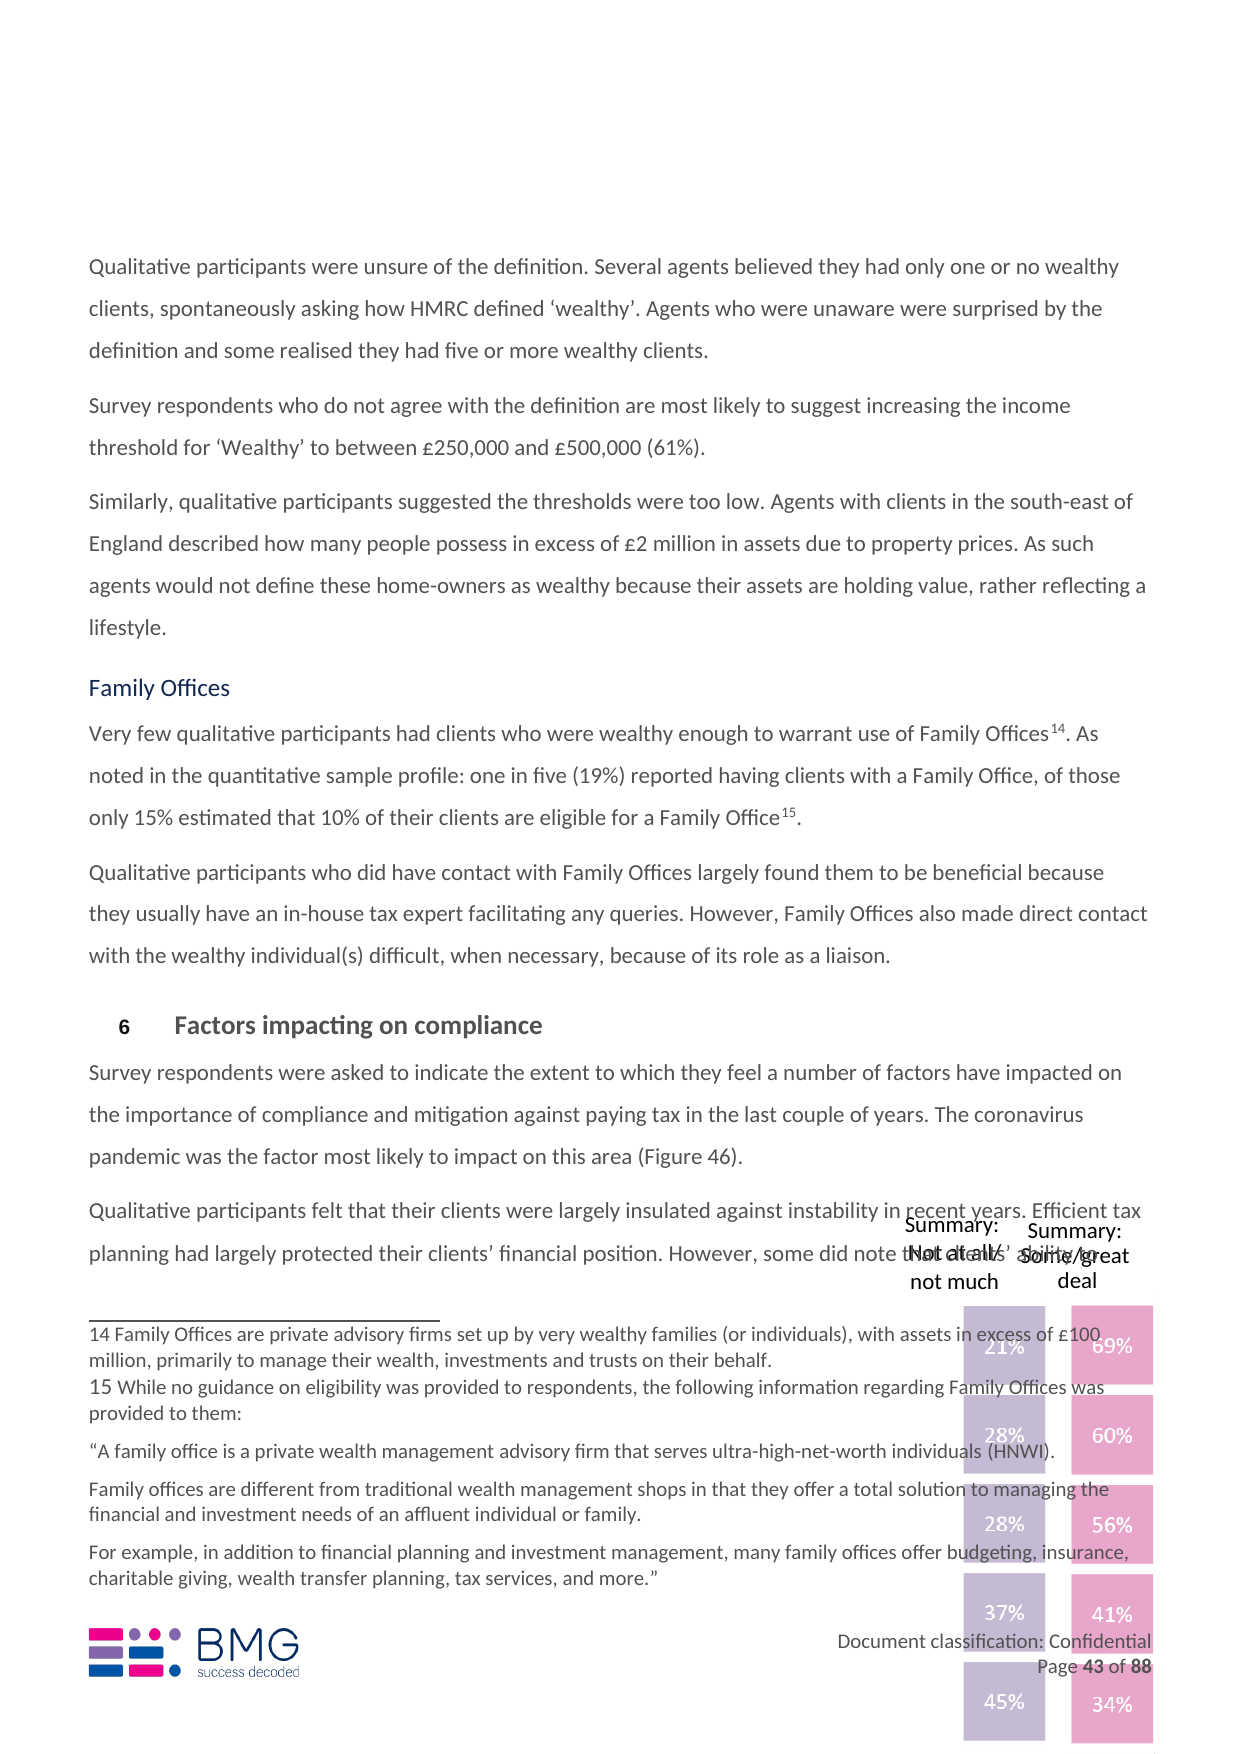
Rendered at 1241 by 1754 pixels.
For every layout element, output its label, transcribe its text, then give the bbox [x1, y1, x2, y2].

subtitle Family Offices [89, 672, 1152, 702]
text Family Offices are private advisory firms set up by very wealthy families (or individuals), with assets in excess of £100 million, primarily to manage their wealth, investments and trusts on their behalf. [89, 1321, 962, 1372]
text Survey respondents were asked to indicate the extent to which they feel a number of factors have impacted on the importance of compliance and mitigation against paying tax in the last couple of years. The coronavirus pandemic was the factor most likely to impact on this area (Figure 46). [89, 1058, 1152, 1170]
text Similarly, qualitative participants suggested the thresholds were too low. Agents with clients in the south-east of England described how many people possess in excess of £2 million in assets due to property prices. As such agents would not define these home-owners as wealthy because their assets are holding value, rather reflecting a lifestyle. [89, 487, 1152, 641]
subtitle Factors impacting on compliance [118, 1008, 1152, 1042]
text Very few qualitative participants had clients who were wealthy enough to warrant use of Family Offices. As noted in the quantitative sample profile: one in five (19%) reported having clients with a Family Office, of those only 15% estimated that 10% of their clients are eligible for a Family Office. [89, 719, 1152, 831]
text Qualitative participants felt that their clients were largely insulated against instability in recent years. Efficient tax planning had largely protected their clients’ financial position. However, some did note that clients’ ability to make their tax obligations had changed due to reduced liquidity in relation to business interests affected by various factors. [89, 1197, 1152, 1267]
text While no guidance on eligibility was provided to respondents, the following information regarding Family Offices was provided to them: [89, 1372, 962, 1426]
text Qualitative participants who did have contact with Family Offices largely found them to be beneficial because they usually have an in-house tax expert facilitating any queries. However, Family Offices also made direct contact with the wealthy individual(s) difficult, when necessary, because of its role as a liaison. [89, 858, 1152, 969]
text Family offices are different from traditional wealth management shops in that they offer a total solution to managing the financial and investment needs of an affluent individual or family. [89, 1476, 962, 1527]
text Qualitative participants were unsure of the definition. Several agents believed they had only one or no wealthy clients, spontaneously asking how HMRC defined ‘wealthy’. Agents who were unaware were surprised by the definition and some realised they had five or more wealthy clients. [89, 252, 1152, 364]
text For example, in addition to financial planning and investment management, many family offices offer budgeting, insurance, charitable giving, wealth transfer planning, tax services, and more.” [89, 1539, 962, 1590]
text Survey respondents who do not agree with the definition are most likely to suggest increasing the income threshold for ‘Wealthy’ to between £250,000 and £500,000 (61%). [89, 391, 1152, 461]
text “A family office is a private wealth management advisory firm that serves ultra-high-net-worth individuals (HNWI). [89, 1438, 962, 1463]
